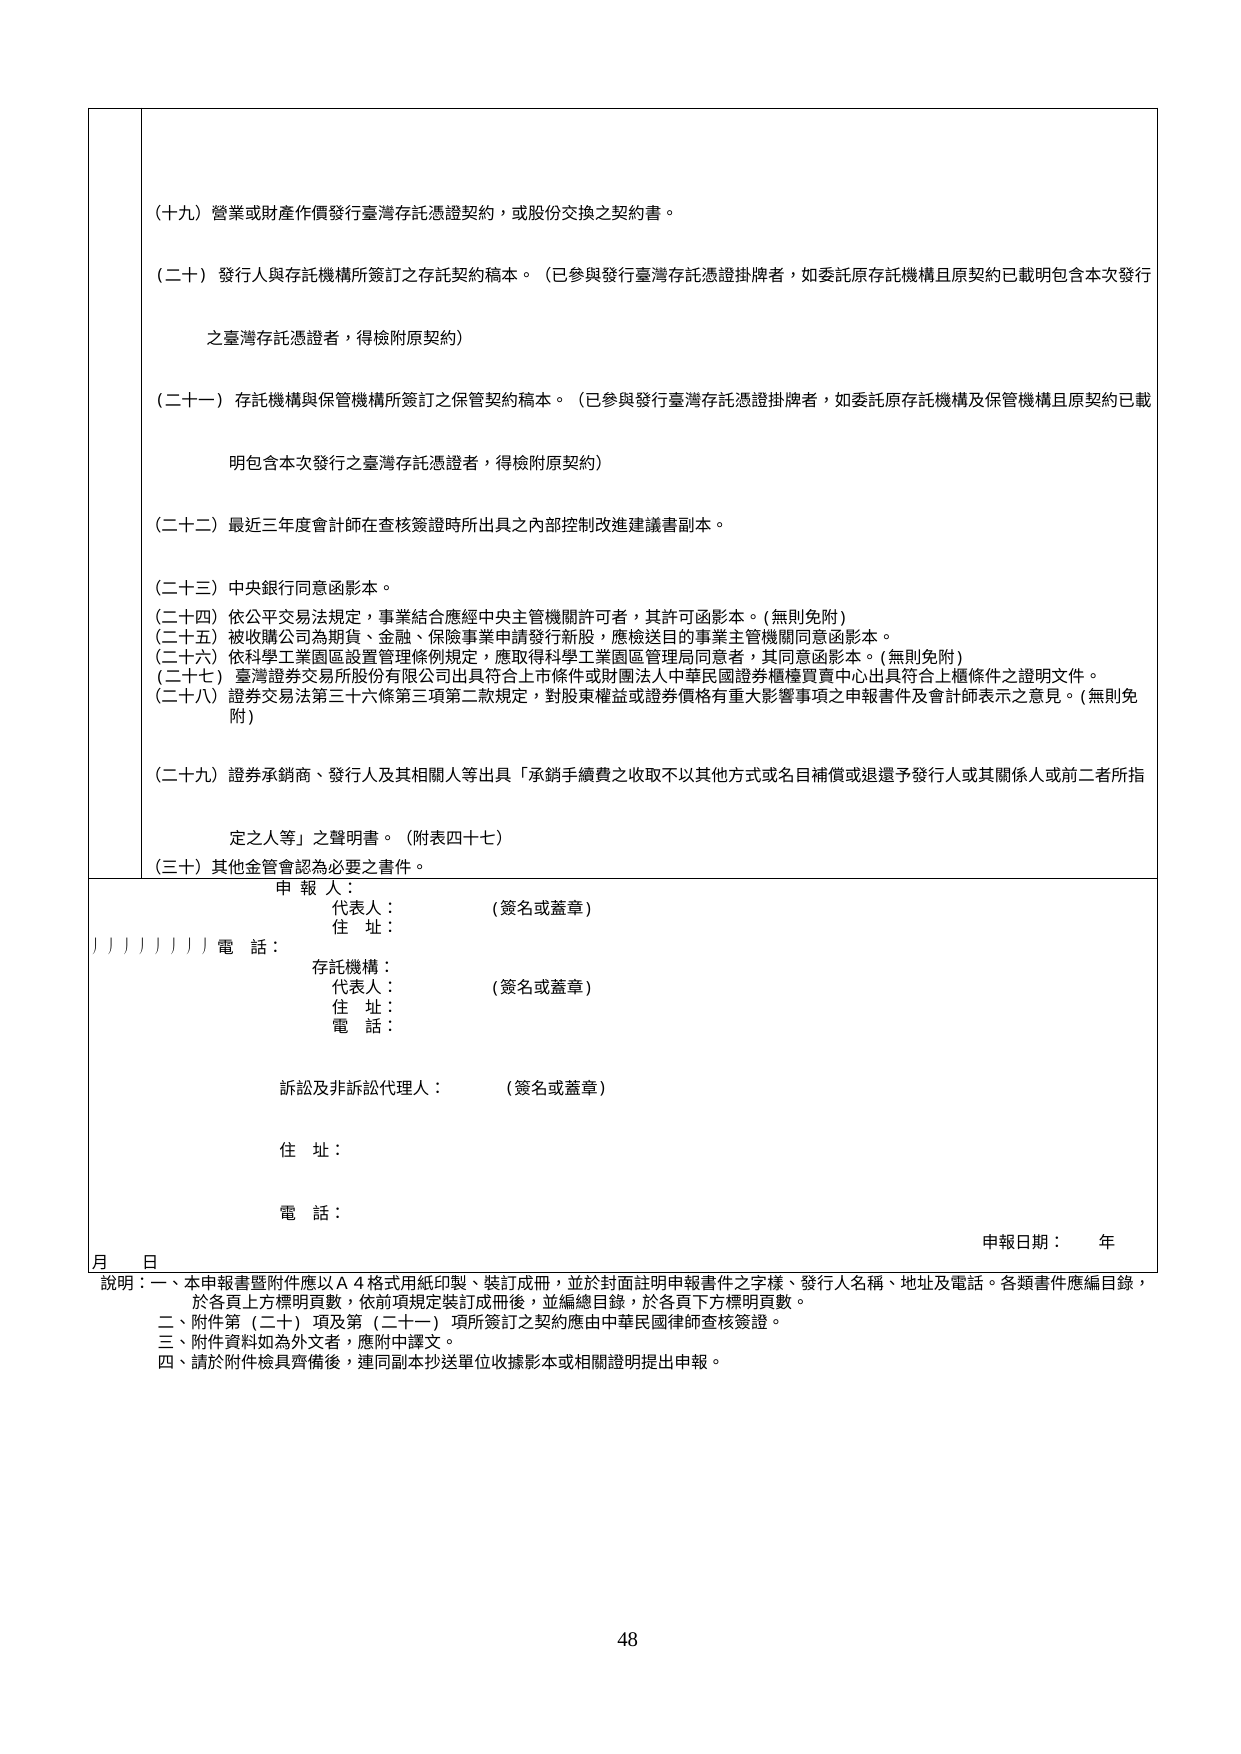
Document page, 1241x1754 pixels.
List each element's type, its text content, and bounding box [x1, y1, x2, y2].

text 二、附件第 (二十) 項及第 (二十一) 項所簽訂之契約應由中華民國律師查核簽證。 [89, 1313, 1166, 1333]
table_cell [89, 109, 141, 877]
text 四、請於附件檢具齊備後，連同副本抄送單位收據影本或相關證明提出申報。 [89, 1352, 1166, 1372]
text 說明：一、本申報書暨附件應以Ａ４格式用紙印製、裝訂成冊，並於封面註明申報書件之字樣、發行人名稱、地址及電話。各類書件應編目錄，於各頁上方標明頁數，依前項規定裝訂成冊後，並編總目錄，於各頁下方標明頁數。 [100, 1273, 1166, 1313]
table_cell （十九）營業或財產作價發行臺灣存託憑證契約，或股份交換之契約書。 (二十) 發行人與存託機構所簽訂之存託契約稿本。（已參與發行臺灣存託憑證掛牌者，如委託原存託機構且原契約已載明包含本次發行之臺灣存託憑證者，得檢附原契約） (二十一) 存託機構與保管機構所簽訂之保管契約稿本。（已參與發行臺灣存託憑證掛牌者，如委託原存託機構及保管機構且原契約已載明包含本次發行之臺灣存託憑證者，得檢附原契約） （二十二）最近三年度會計師在查核簽證時所出具之內部控制改進建議書副本。 （二十三）中央銀行同意函影本。 （二十四）依公平交易法規定，事業結合應經中央主管機關許可者，其許可函影本。(無則免附) （二十五）被收購公司為期貨、金融、保險事業申請發行新股，應檢送目的事業主管機關同意函影本。 （二十六）依科學工業園區設置管理條例規定，應取得科學工業園區管理局同意者，其同意函影本。(無則免附) (二十七) 臺灣證券交易所股份有限公司出具符合上市條件或財團法人中華民國證券櫃檯買賣中心出具符合上櫃條件之證明文件。 （二十八）證券交易法第三十六條第三項第二款規定，對股東權益或證券價格有重大影響事項之申報書件及會計師表示之意見。(無則免附) （二十九）證券承銷商、發行人及其相關人等出具「承銷手續費之收取不以其他方式或名目補償或退還予發行人或其關係人或前二者所指定之人等」之聲明書。（附表四十七） （三十）其他金管會認為必要之書件。 [142, 109, 1157, 877]
text 三、附件資料如為外文者，應附中譯文。 [89, 1333, 1166, 1352]
table_cell 申 報 人： 代表人： (簽名或蓋章) 住 址：         電 話： 存託機構： 代表人： (簽名或蓋章) 住 址： 電 話： 訴訟及非訴訟代理人： (簽名或蓋章) 住 址： 電 話： 申報日期： 年 月 日 [89, 879, 1157, 1272]
